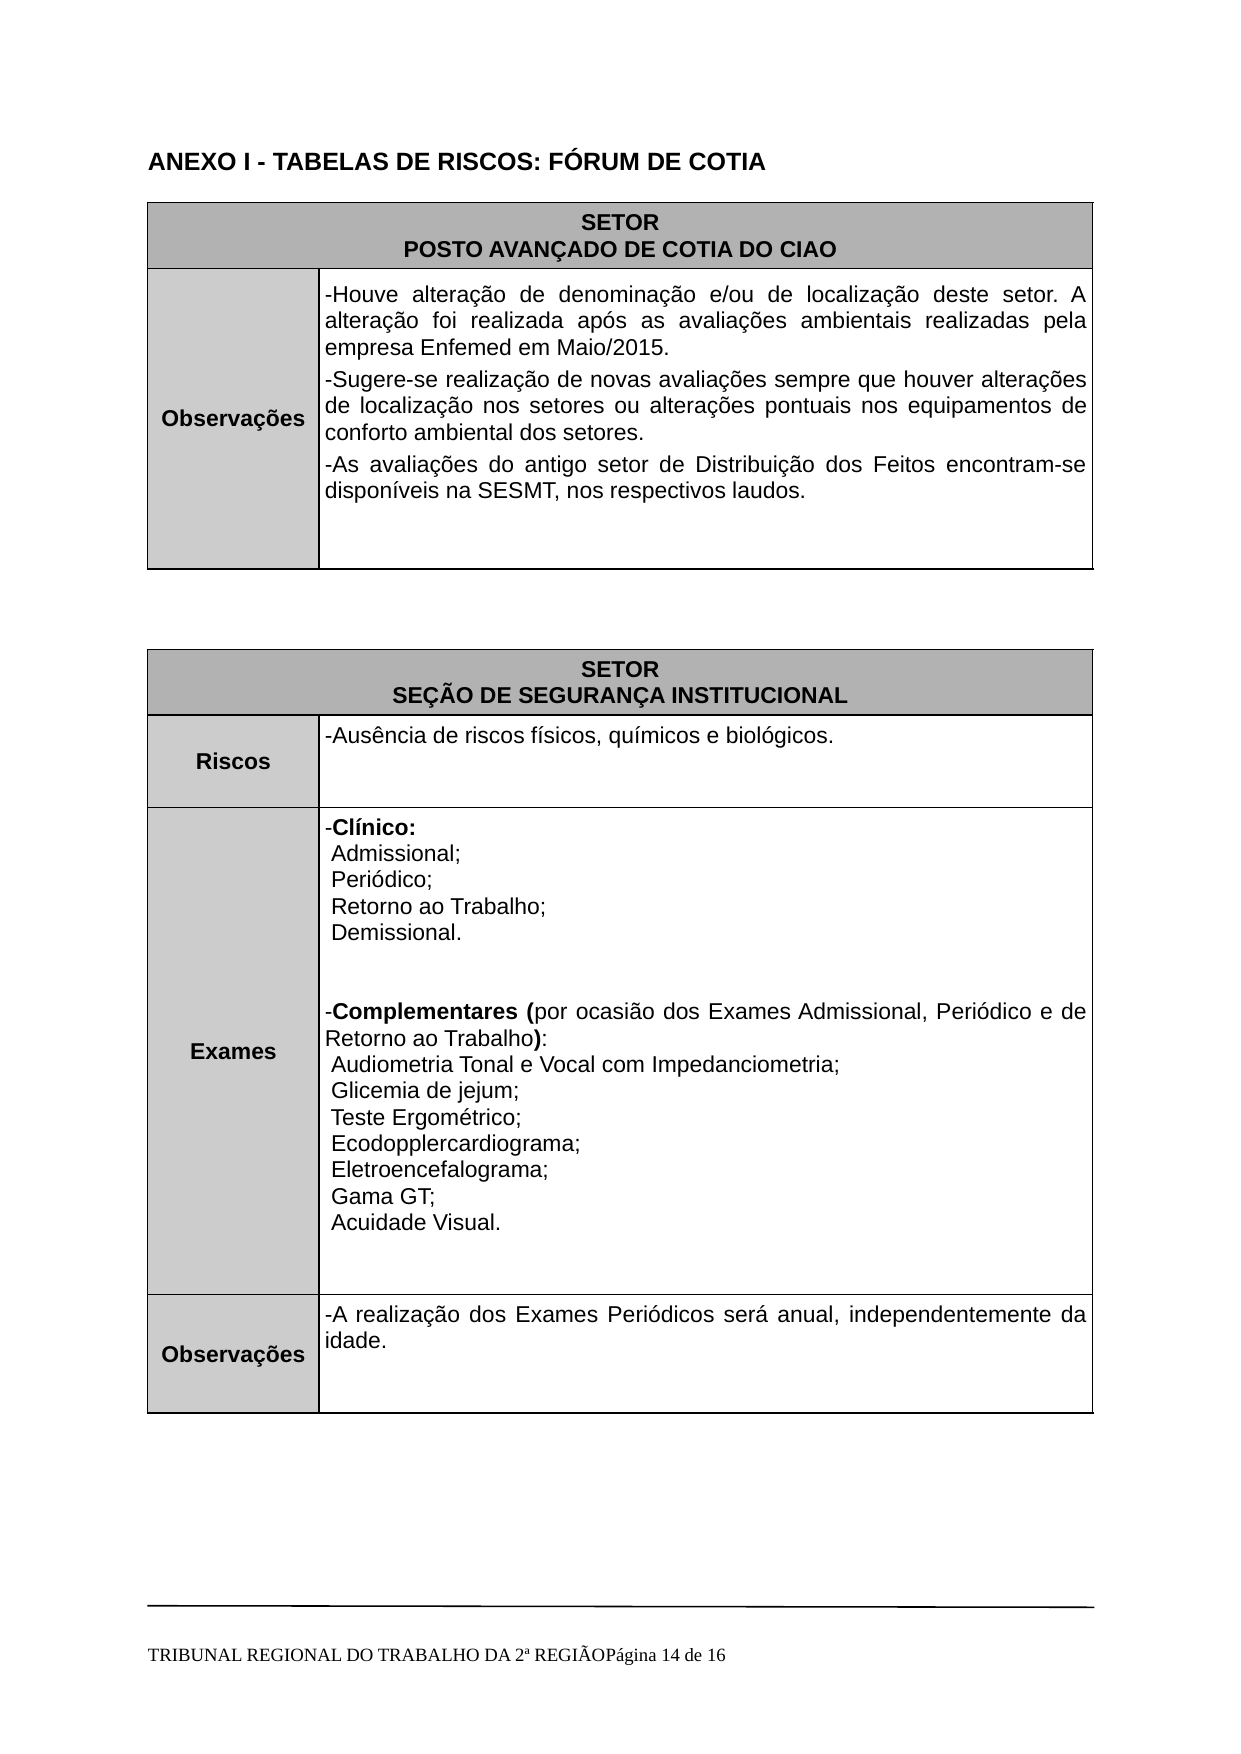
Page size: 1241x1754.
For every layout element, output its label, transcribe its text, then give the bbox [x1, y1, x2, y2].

table_header SETOR POSTO AVANÇADO DE COTIA DO CIAO [148, 203, 1092, 268]
table_cell -Clínico: Admissional; Periódico; Retorno ao Trabalho; Demissional. -Complementares (por ocasião dos Exames Admissional, Periódico e de Retorno ao Trabalho): Audiometria Tonal e Vocal com Impedanciometria; Glicemia de jejum; Teste Ergométrico; Ecodopplercardiograma; Eletroencefalograma; Gama GT; Acuidade Visual. [320, 808, 1092, 1294]
table_cell -A realização dos Exames Periódicos será anual, independentemente da idade. [320, 1295, 1092, 1412]
table_cell Exames [148, 808, 318, 1294]
table_cell -Ausência de riscos físicos, químicos e biológicos. [320, 716, 1092, 806]
table_cell -Houve alteração de denominação e/ou de localização deste setor. A alteração foi realizada após as avaliações ambientais realizadas pela empresa Enfemed em Maio/2015. -Sugere-se realização de novas avaliações sempre que houver alterações de localização nos setores ou alterações pontuais nos equipamentos de conforto ambiental dos setores. -As avaliações do antigo setor de Distribuição dos Feitos encontram-se disponíveis na SESMT, nos respectivos laudos. [320, 269, 1092, 568]
table_cell Observações [148, 1295, 318, 1412]
table_cell Observações [148, 269, 318, 568]
table_header SETOR SEÇÃO DE SEGURANÇA INSTITUCIONAL [148, 650, 1092, 714]
text ANEXO I - TABELAS DE RISCOS: FÓRUM DE COTIA [148, 147, 1093, 176]
table_cell Riscos [148, 716, 318, 806]
